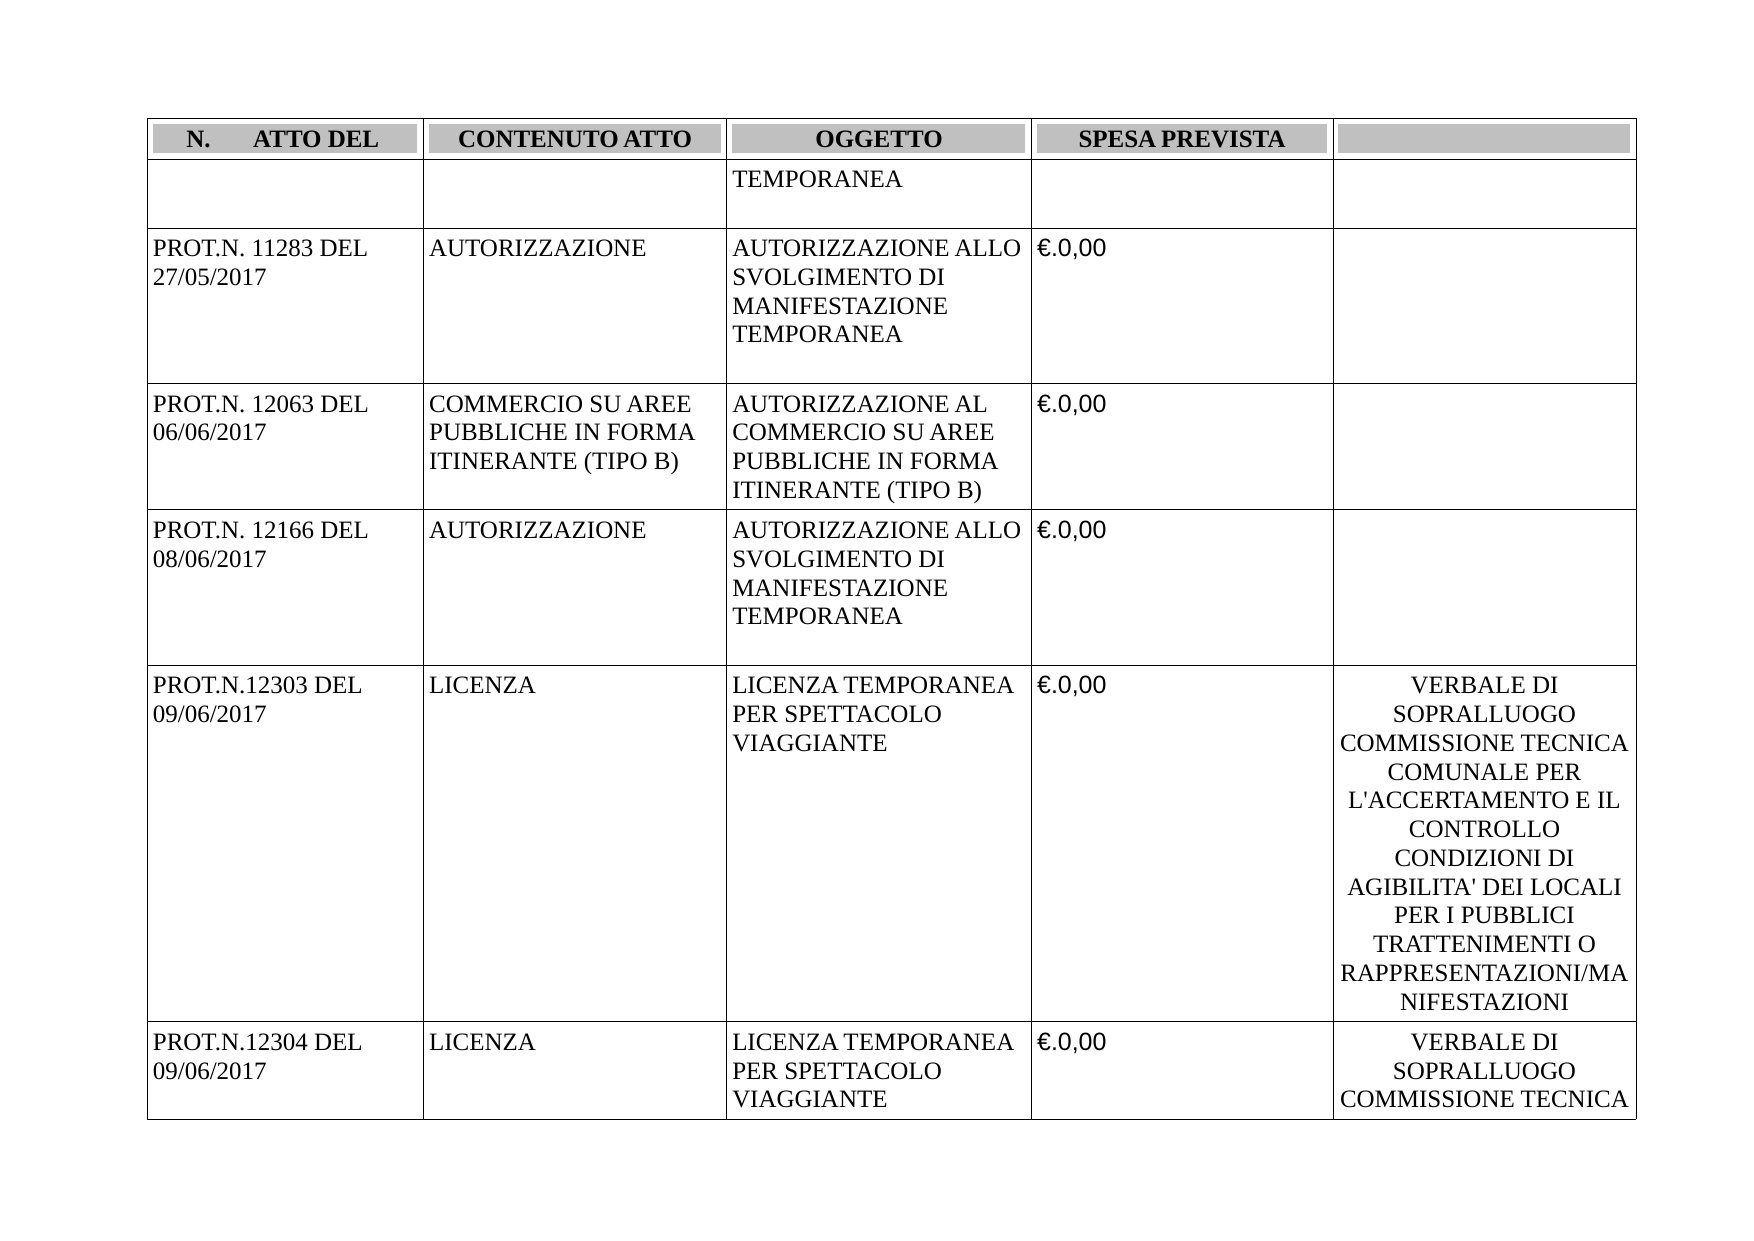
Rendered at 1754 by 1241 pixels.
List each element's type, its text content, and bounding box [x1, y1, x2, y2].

table_cell LICENZA TEMPORANEA PER SPETTACOLO VIAGGIANTE [727, 1022, 1031, 1119]
table_cell VERBALE DI SOPRALLUOGO COMMISSIONE TECNICA COMUNALE PER L'ACCERTAMENTO E IL CONTROLLO CONDIZIONI DI AGIBILITA' DEI LOCALI PER I PUBBLICI TRATTENIMENTI O RAPPRESENTAZIONI/MANIFESTAZIONI [1334, 666, 1636, 1021]
table_cell VERBALE DI SOPRALLUOGO COMMISSIONE TECNICA [1334, 1022, 1636, 1119]
table_cell [424, 160, 726, 227]
table_cell [1334, 510, 1636, 665]
table_cell AUTORIZZAZIONE ALLO SVOLGIMENTO DI MANIFESTAZIONE TEMPORANEA [727, 510, 1031, 665]
table_cell [1334, 229, 1636, 383]
table_header N. ATTO DEL [148, 119, 423, 158]
table_cell PROT.N. 12166 DEL 08/06/2017 [148, 510, 423, 665]
table_cell AUTORIZZAZIONE [424, 510, 726, 665]
table_cell AUTORIZZAZIONE [424, 229, 726, 383]
table_cell €.0,00 [1032, 1022, 1333, 1119]
table_cell AUTORIZZAZIONE ALLO SVOLGIMENTO DI MANIFESTAZIONE TEMPORANEA [727, 229, 1031, 383]
table_cell €.0,00 [1032, 510, 1333, 665]
table_cell [148, 160, 423, 227]
table_cell PROT.N.12304 DEL 09/06/2017 [148, 1022, 423, 1119]
table_cell TEMPORANEA [727, 160, 1031, 227]
table_header SPESA PREVISTA [1032, 119, 1333, 158]
table_cell PROT.N. 11283 DEL 27/05/2017 [148, 229, 423, 383]
table_cell LICENZA TEMPORANEA PER SPETTACOLO VIAGGIANTE [727, 666, 1031, 1021]
table_cell €.0,00 [1032, 229, 1333, 383]
table_cell €.0,00 [1032, 666, 1333, 1021]
table_cell LICENZA [424, 666, 726, 1021]
table_cell LICENZA [424, 1022, 726, 1119]
table_cell PROT.N. 12063 DEL 06/06/2017 [148, 384, 423, 509]
table_cell PROT.N.12303 DEL 09/06/2017 [148, 666, 423, 1021]
table_cell COMMERCIO SU AREE PUBBLICHE IN FORMA ITINERANTE (TIPO B) [424, 384, 726, 509]
table_cell €.0,00 [1032, 384, 1333, 509]
table_header OGGETTO [727, 119, 1031, 158]
table_cell [1032, 160, 1333, 227]
table_header CONTENUTO ATTO [424, 119, 726, 158]
table_cell [1334, 384, 1636, 509]
table_header [1334, 119, 1636, 158]
table_cell [1334, 160, 1636, 227]
table_cell AUTORIZZAZIONE AL COMMERCIO SU AREE PUBBLICHE IN FORMA ITINERANTE (TIPO B) [727, 384, 1031, 509]
